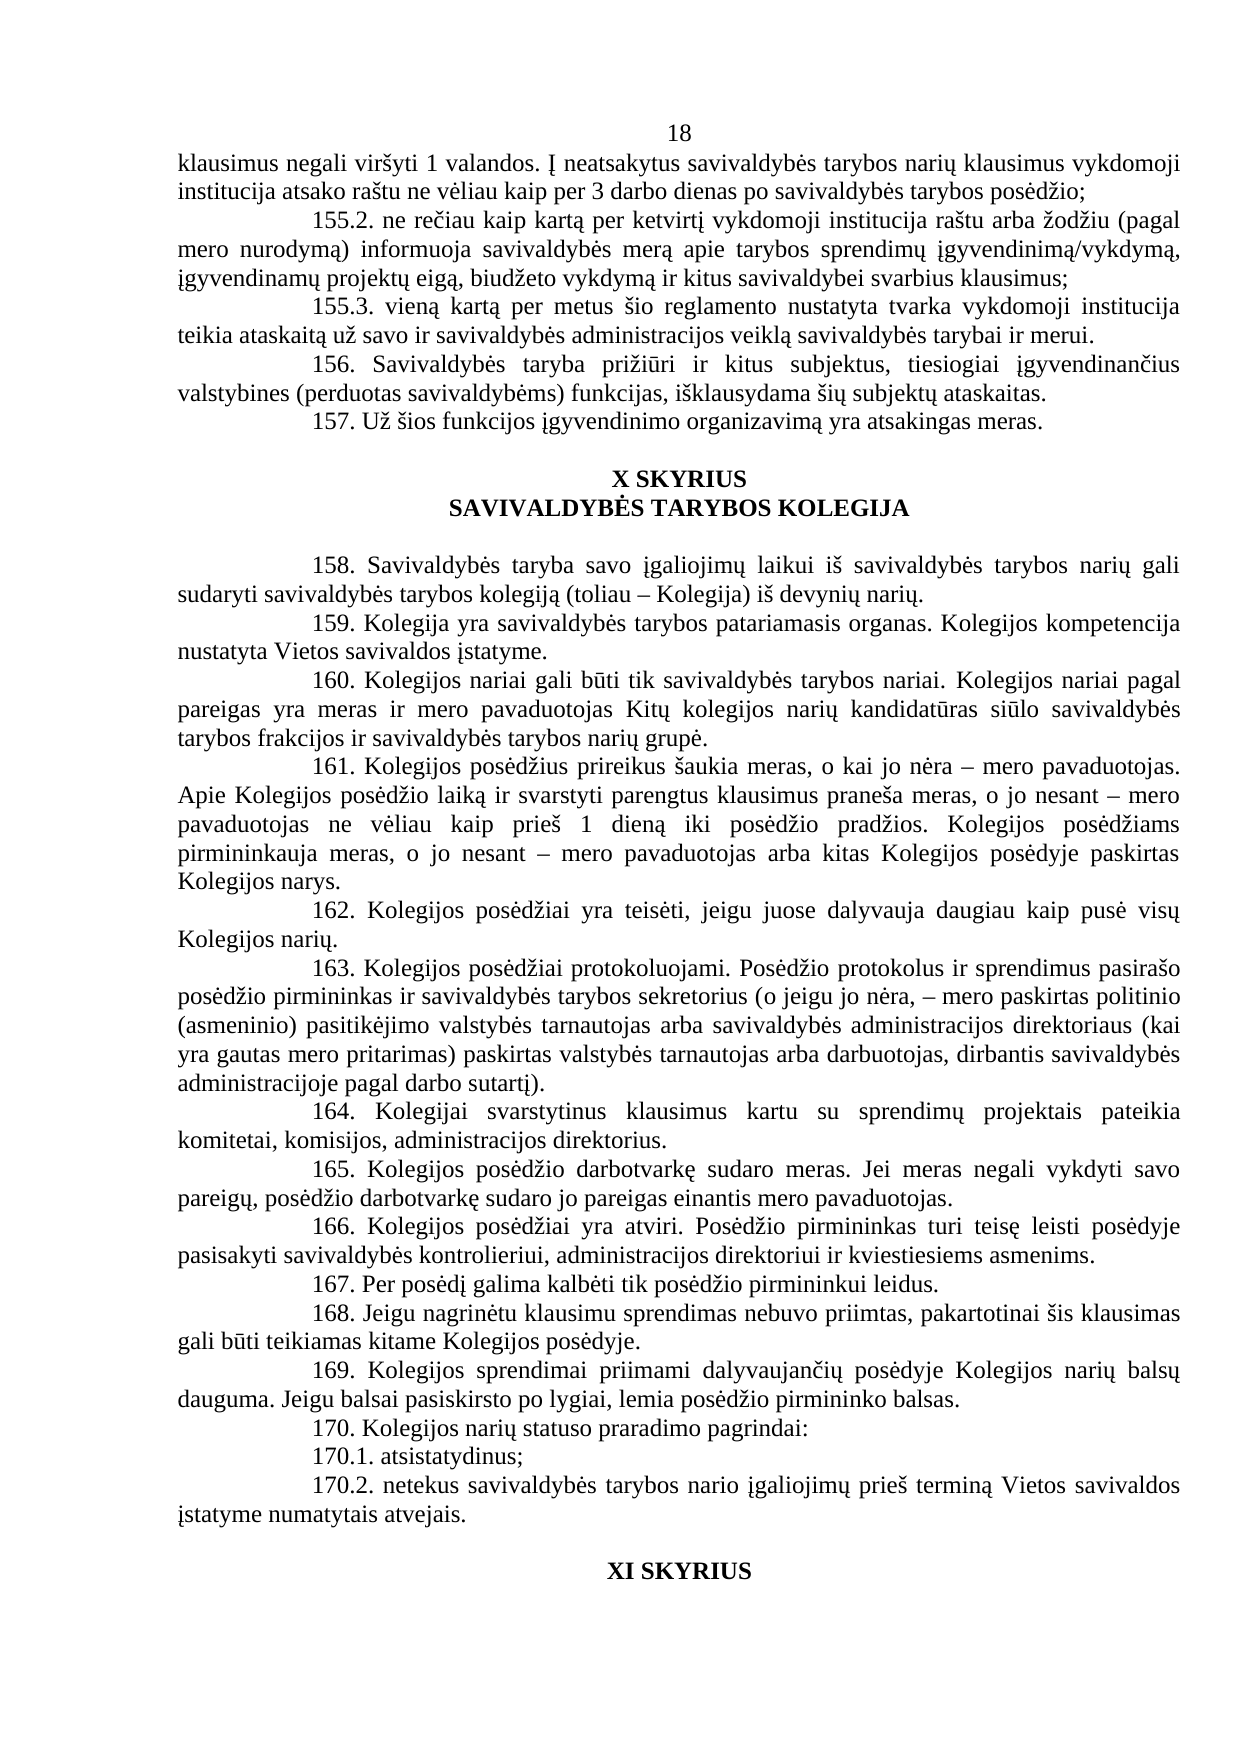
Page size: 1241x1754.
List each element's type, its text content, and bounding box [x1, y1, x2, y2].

text 163. Kolegijos posėdžiai protokoluojami. Posėdžio protokolus ir sprendimus pasirašo posėdžio pirmininkas ir savivaldybės tarybos sekretorius (o jeigu jo nėra, – mero paskirtas politinio (asmeninio) pasitikėjimo valstybės tarnautojas arba savivaldybės administracijos direktoriaus (kai yra gautas mero pritarimas) paskirtas valstybės tarnautojas arba darbuotojas, dirbantis savivaldybės administracijoje pagal darbo sutartį). [177, 953, 1181, 1096]
text 164. Kolegijai svarstytinus klausimus kartu su sprendimų projektais pateikia komitetai, komisijos, administracijos direktorius. [177, 1096, 1181, 1154]
text XI SKYRIUS [177, 1556, 1181, 1585]
text X SKYRIUS [177, 464, 1181, 493]
text 156. Savivaldybės taryba prižiūri ir kitus subjektus, tiesiogiai įgyvendinančius valstybines (perduotas savivaldybėms) funkcijas, išklausydama šių subjektų ataskaitas. [177, 349, 1181, 406]
text 170.2. netekus savivaldybės tarybos nario įgaliojimų prieš terminą Vietos savivaldos įstatyme numatytais atvejais. [177, 1470, 1181, 1528]
text 165. Kolegijos posėdžio darbotvarkę sudaro meras. Jei meras negali vykdyti savo pareigų, posėdžio darbotvarkę sudaro jo pareigas einantis mero pavaduotojas. [177, 1154, 1181, 1211]
text 168. Jeigu nagrinėtu klausimu sprendimas nebuvo priimtas, pakartotinai šis klausimas gali būti teikiamas kitame Kolegijos posėdyje. [177, 1298, 1181, 1355]
text 170.1. atsistatydinus; [177, 1441, 1181, 1470]
text 155.2. ne rečiau kaip kartą per ketvirtį vykdomoji institucija raštu arba žodžiu (pagal mero nurodymą) informuoja savivaldybės merą apie tarybos sprendimų įgyvendinimą/vykdymą, įgyvendinamų projektų eigą, biudžeto vykdymą ir kitus savivaldybei svarbius klausimus; [177, 205, 1181, 291]
text 170. Kolegijos narių statuso praradimo pagrindai: [177, 1413, 1181, 1441]
text 160. Kolegijos nariai gali būti tik savivaldybės tarybos nariai. Kolegijos nariai pagal pareigas yra meras ir mero pavaduotojas Kitų kolegijos narių kandidatūras siūlo savivaldybės tarybos frakcijos ir savivaldybės tarybos narių grupė. [177, 665, 1181, 751]
text klausimus negali viršyti 1 valandos. Į neatsakytus savivaldybės tarybos narių klausimus vykdomoji institucija atsako raštu ne vėliau kaip per 3 darbo dienas po savivaldybės tarybos posėdžio; [177, 148, 1181, 205]
text 158. Savivaldybės taryba savo įgaliojimų laikui iš savivaldybės tarybos narių gali sudaryti savivaldybės tarybos kolegiją (toliau – Kolegija) iš devynių narių. [177, 550, 1181, 608]
text 169. Kolegijos sprendimai priimami dalyvaujančių posėdyje Kolegijos narių balsų dauguma. Jeigu balsai pasiskirsto po lygiai, lemia posėdžio pirmininko balsas. [177, 1355, 1181, 1413]
text 161. Kolegijos posėdžius prireikus šaukia meras, o kai jo nėra – mero pavaduotojas. Apie Kolegijos posėdžio laiką ir svarstyti parengtus klausimus praneša meras, o jo nesant – mero pavaduotojas ne vėliau kaip prieš 1 dieną iki posėdžio pradžios. Kolegijos posėdžiams pirmininkauja meras, o jo nesant – mero pavaduotojas arba kitas Kolegijos posėdyje paskirtas Kolegijos narys. [177, 751, 1181, 895]
text 167. Per posėdį galima kalbėti tik posėdžio pirmininkui leidus. [177, 1269, 1181, 1298]
text SAVIVALDYBĖS TARYBOS KOLEGIJA [177, 493, 1181, 521]
text 155.3. vieną kartą per metus šio reglamento nustatyta tvarka vykdomoji institucija teikia ataskaitą už savo ir savivaldybės administracijos veiklą savivaldybės tarybai ir merui. [177, 291, 1181, 349]
text 157. Už šios funkcijos įgyvendinimo organizavimą yra atsakingas meras. [177, 406, 1181, 435]
text 159. Kolegija yra savivaldybės tarybos patariamasis organas. Kolegijos kompetencija nustatyta Vietos savivaldos įstatyme. [177, 608, 1181, 665]
text 166. Kolegijos posėdžiai yra atviri. Posėdžio pirmininkas turi teisę leisti posėdyje pasisakyti savivaldybės kontrolieriui, administracijos direktoriui ir kviestiesiems asmenims. [177, 1211, 1181, 1269]
text 162. Kolegijos posėdžiai yra teisėti, jeigu juose dalyvauja daugiau kaip pusė visų Kolegijos narių. [177, 895, 1181, 953]
